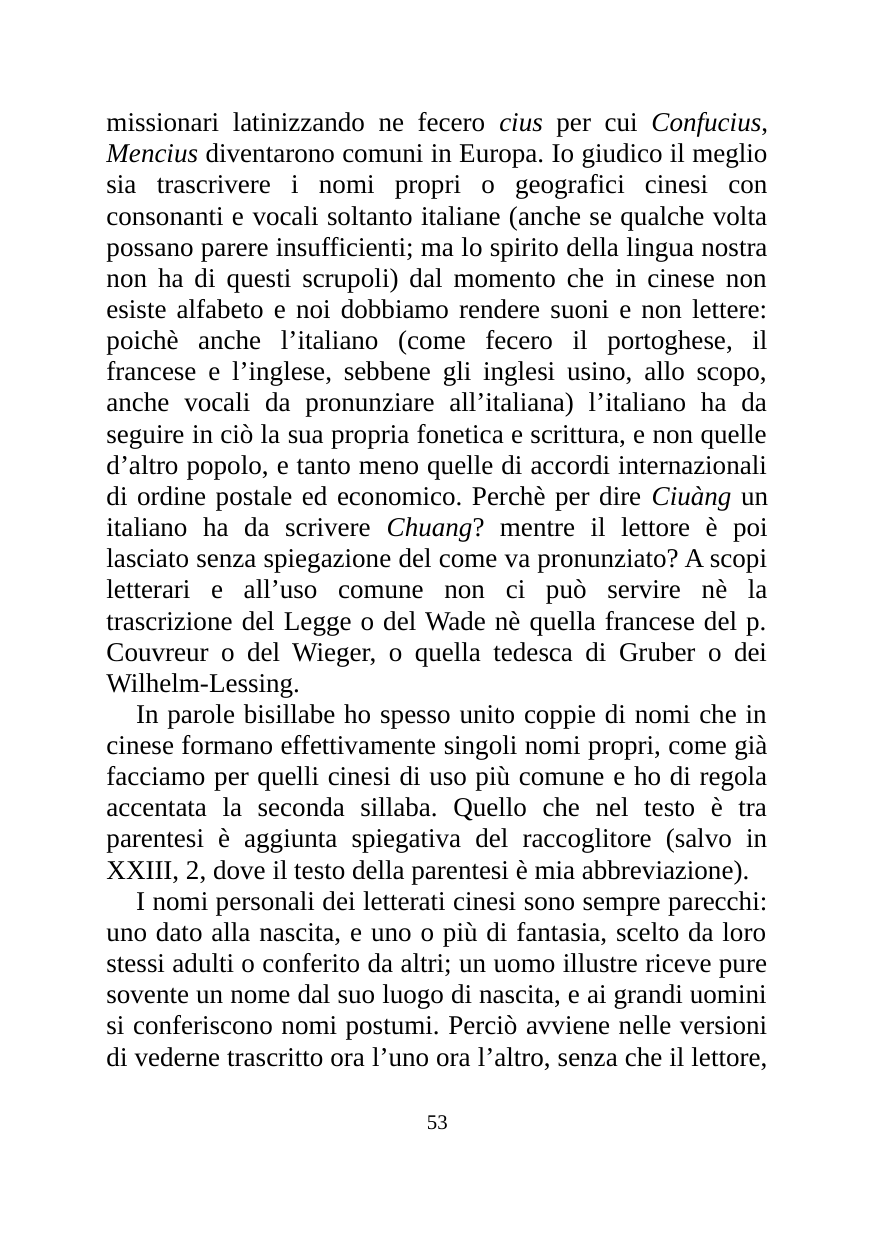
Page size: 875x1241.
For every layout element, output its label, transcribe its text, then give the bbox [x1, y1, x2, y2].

text In parole bisillabe ho spesso unito coppie di nomi che in cinese formano effettivamente singoli nomi propri, come già facciamo per quelli cinesi di uso più comune e ho di regola accentata la seconda sillaba. Quello che nel testo è tra parentesi è aggiunta spiegativa del raccoglitore (salvo in XXIII, 2, dove il testo della parentesi è mia abbreviazione). [106, 698, 768, 885]
text missionari latinizzando ne fecero cius per cui Confucius, Mencius diventarono comuni in Europa. Io giudico il meglio sia trascrivere i nomi propri o geografici cinesi con consonanti e vocali soltanto italiane (anche se qualche volta possano parere insufficienti; ma lo spirito della lingua nostra non ha di questi scrupoli) dal momento che in cinese non esiste alfabeto e noi dobbiamo rendere suoni e non lettere: poichè anche l’italiano (come fecero il portoghese, il francese e l’inglese, sebbene gli inglesi usino, allo scopo, anche vocali da pronunziare all’italiana) l’italiano ha da seguire in ciò la sua propria fonetica e scrittura, e non quelle d’altro popolo, e tanto meno quelle di accordi internazionali di ordine postale ed economico. Perchè per dire Ciuàng un italiano ha da scrivere Chuang? mentre il lettore è poi lasciato senza spiegazione del come va pronunziato? A scopi letterari e all’uso comune non ci può servire nè la trascrizione del Legge o del Wade nè quella francese del p. Couvreur o del Wieger, o quella tedesca di Gruber o dei Wilhelm-Lessing. [106, 106, 768, 698]
text I nomi personali dei letterati cinesi sono sempre parecchi: uno dato alla nascita, e uno o più di fantasia, scelto da loro stessi adulti o conferito da altri; un uomo illustre riceve pure sovente un nome dal suo luogo di nascita, e ai grandi uomini si conferiscono nomi postumi. Perciò avviene nelle versioni di vederne trascritto ora l’uno ora l’altro, senza che il lettore, [106, 885, 768, 1072]
